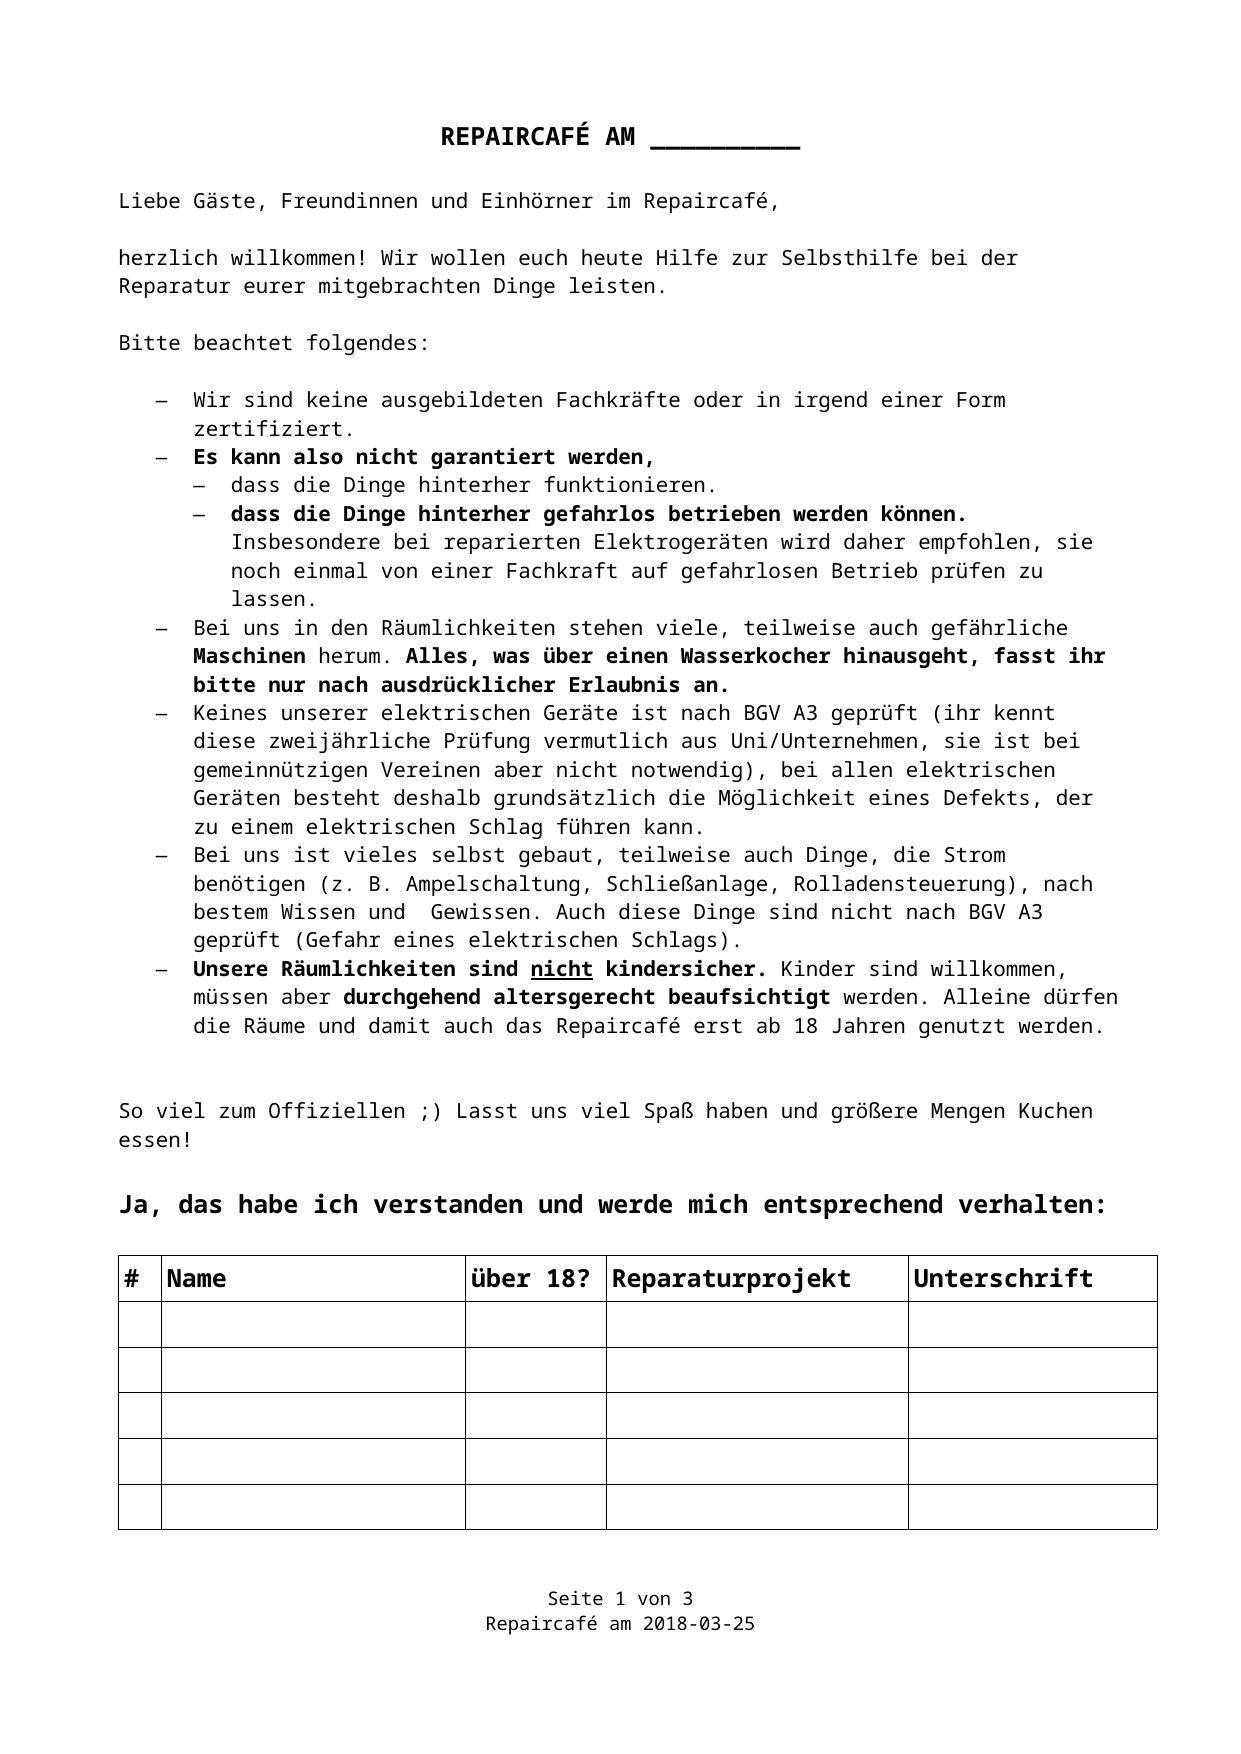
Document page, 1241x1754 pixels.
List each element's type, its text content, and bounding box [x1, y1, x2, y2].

table_header Reparaturprojekt [607, 1256, 908, 1301]
list Unsere Räumlichkeiten sind nicht kindersicher. Kinder sind willkommen, müssen aber durchgehend altersgerecht beaufsichtigt werden. Alleine dürfen die Räume und damit auch das Repaircafé erst ab 18 Jahren genutzt werden. [156, 954, 1122, 1039]
table_header Unterschrift [909, 1256, 1157, 1301]
table_header # [119, 1256, 161, 1301]
table_cell [162, 1302, 465, 1347]
list Bei uns ist vieles selbst gebaut, teilweise auch Dinge, die Strom benötigen (z. B. Ampelschaltung, Schließanlage, Rolladensteuerung), nach bestem Wissen und Gewissen. Auch diese Dinge sind nicht nach BGV A3 geprüft (Gefahr eines elektrischen Schlags). [156, 840, 1122, 954]
table_cell [909, 1348, 1157, 1392]
table_cell [162, 1485, 465, 1529]
table_cell [466, 1485, 606, 1529]
table_cell [909, 1393, 1157, 1438]
text Repaircafé am __________ [118, 118, 1122, 152]
table_cell [909, 1302, 1157, 1347]
table_cell [162, 1393, 465, 1438]
list Wir sind keine ausgebildeten Fachkräfte oder in irgend einer Form zertifiziert. [156, 385, 1122, 442]
table_cell [466, 1348, 606, 1392]
text Liebe Gäste, Freundinnen und Einhörner im Repaircafé, [118, 186, 1122, 215]
table_cell [909, 1485, 1157, 1529]
table_cell [607, 1393, 908, 1438]
text Ja, das habe ich verstanden und werde mich entsprechend verhalten: [118, 1187, 1122, 1221]
table_cell [466, 1302, 606, 1347]
table_cell [162, 1439, 465, 1483]
table_cell [909, 1439, 1157, 1483]
table_cell [162, 1348, 465, 1392]
text Bitte beachtet folgendes: [118, 328, 1122, 357]
table_cell [607, 1302, 908, 1347]
table_cell [119, 1302, 161, 1347]
text So viel zum Offiziellen ;) Lasst uns viel Spaß haben und größere Mengen Kuchen essen! [118, 1096, 1122, 1153]
list Es kann also nicht garantiert werden, [156, 442, 1122, 471]
table_cell [119, 1393, 161, 1438]
table_cell [607, 1348, 908, 1392]
table_cell [119, 1485, 161, 1529]
list dass die Dinge hinterher funktionieren. [193, 471, 1122, 499]
table_cell [119, 1348, 161, 1392]
table_header Name [162, 1256, 465, 1301]
list Bei uns in den Räumlichkeiten stehen viele, teilweise auch gefährliche Maschinen herum. Alles, was über einen Wasserkocher hinausgeht, fasst ihr bitte nur nach ausdrücklicher Erlaubnis an. [156, 613, 1122, 698]
table_cell [466, 1439, 606, 1483]
text herzlich willkommen! Wir wollen euch heute Hilfe zur Selbsthilfe bei der Reparatur eurer mitgebrachten Dinge leisten. [118, 243, 1122, 300]
table_cell [607, 1439, 908, 1483]
table_cell [607, 1485, 908, 1529]
list dass die Dinge hinterher gefahrlos betrieben werden können. Insbesondere bei reparierten Elektrogeräten wird daher empfohlen, sie noch einmal von einer Fachkraft auf gefahrlosen Betrieb prüfen zu lassen. [193, 499, 1122, 613]
table_cell [119, 1439, 161, 1483]
list Keines unserer elektrischen Geräte ist nach BGV A3 geprüft (ihr kennt diese zweijährliche Prüfung vermutlich aus Uni/Unternehmen, sie ist bei gemeinnützigen Vereinen aber nicht notwendig), bei allen elektrischen Geräten besteht deshalb grundsätzlich die Möglichkeit eines Defekts, der zu einem elektrischen Schlag führen kann. [156, 698, 1122, 840]
table_cell [466, 1393, 606, 1438]
table_header über 18? [466, 1256, 606, 1301]
